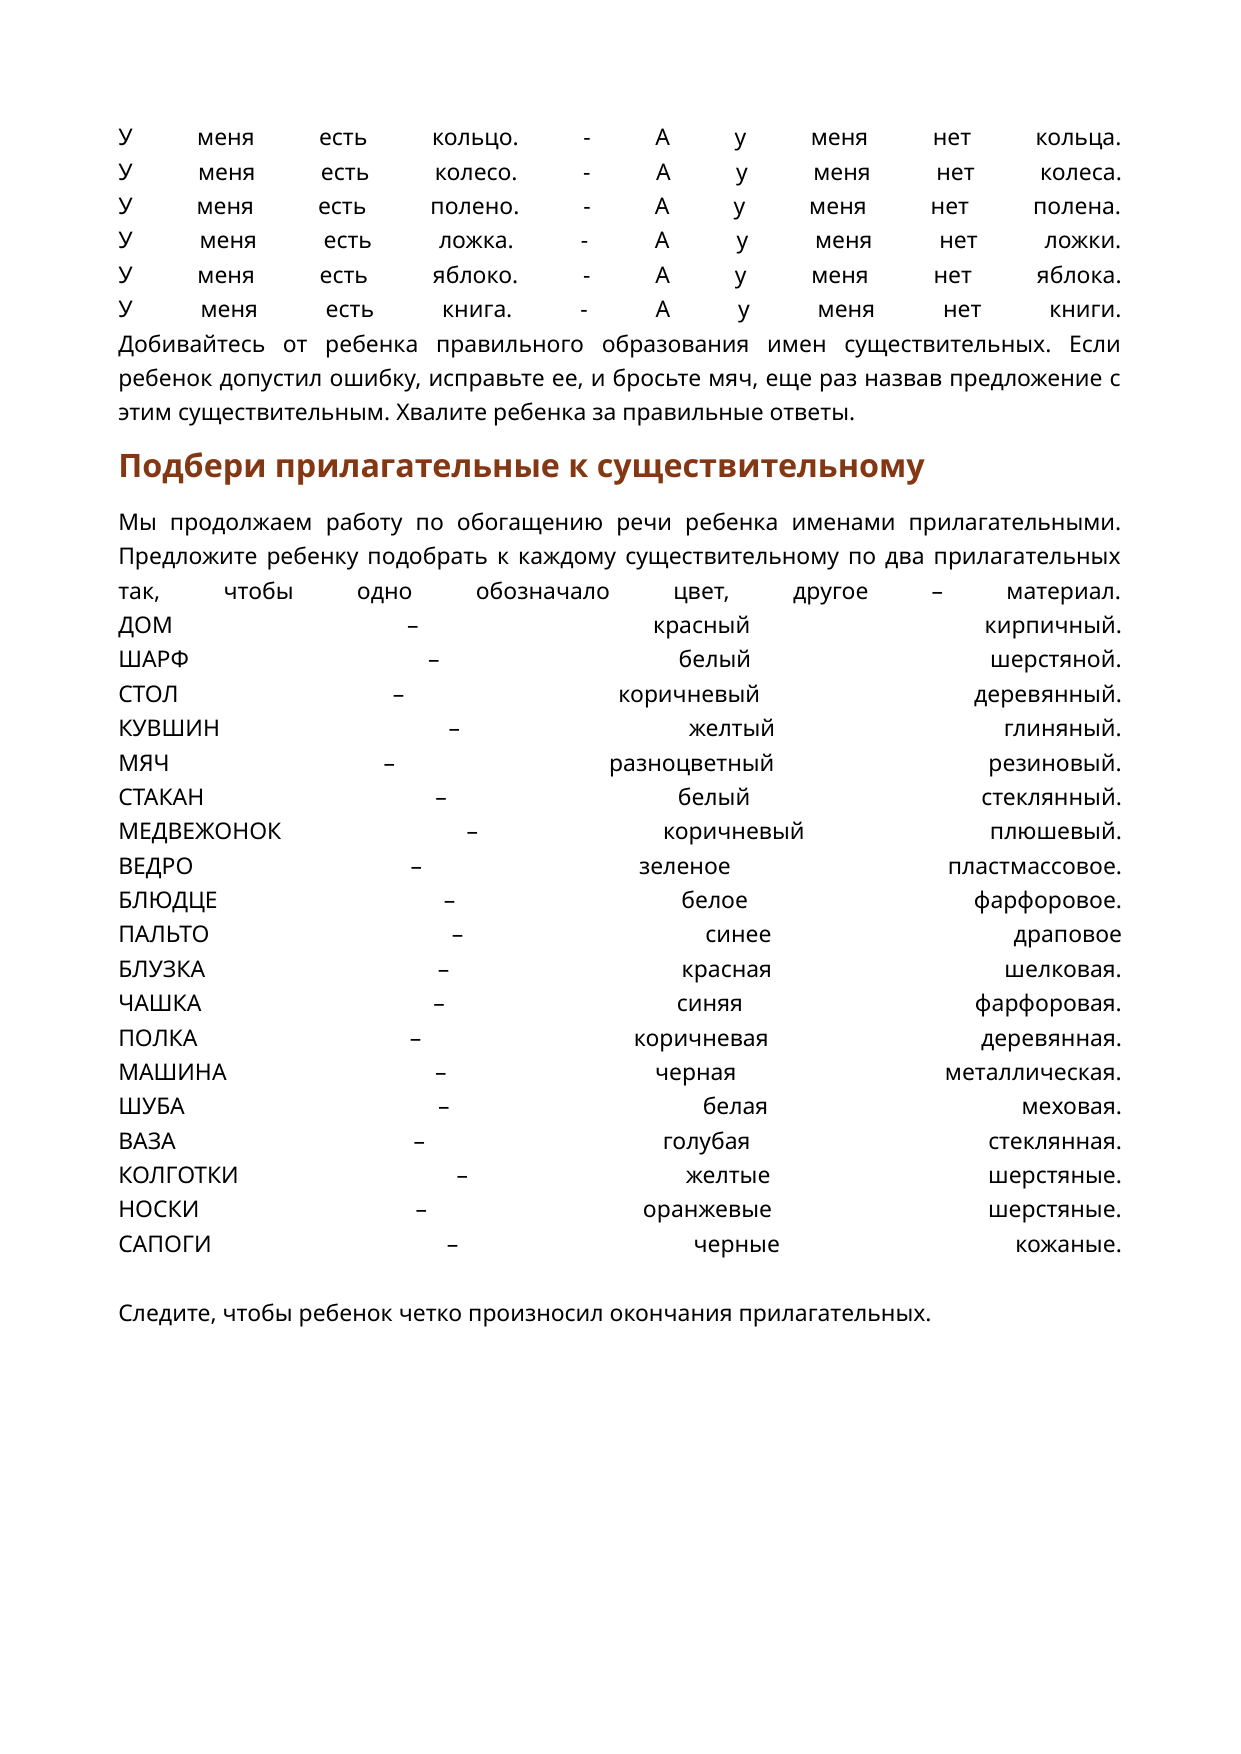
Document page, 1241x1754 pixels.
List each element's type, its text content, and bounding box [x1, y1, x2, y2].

text Подбери прилагательные к существительному [118, 443, 1122, 487]
text Мы продолжаем работу по обогащению речи ребенка именами прилагательными. Предложите ребенку подобрать к каждому существительному по два прилагательных так, чтобы одно обозначало цвет, другое – материал. ДОМ – красный кирпичный. ШАРФ – белый шерстяной. СТОЛ – коричневый деревянный. КУВШИН – желтый глиняный. МЯЧ – разноцветный резиновый. СТАКАН – белый стеклянный. МЕДВЕЖОНОК – коричневый плюшевый. ВЕДРО – зеленое пластмассовое. БЛЮДЦЕ – белое фарфоровое. ПАЛЬТО – синее драповое БЛУЗКА – красная шелковая. ЧАШКА – синяя фарфоровая. ПОЛКА – коричневая деревянная. МАШИНА – черная металлическая. ШУБА – белая меховая. ВАЗА – голубая стеклянная. КОЛГОТКИ – желтые шерстяные. НОСКИ – оранжевые шерстяные. САПОГИ – черные кожаные. Следите, чтобы ребенок четко произносил окончания прилагательных. [118, 503, 1122, 1328]
text У меня есть кольцо. - А у меня нет кольца. У меня есть колесо. - А у меня нет колеса. У меня есть полено. - А у меня нет полена. У меня есть ложка. - А у меня нет ложки. У меня есть яблоко. - А у меня нет яблока. У меня есть книга. - А у меня нет книги. Добивайтесь от ребенка правильного образования имен существительных. Если ребенок допустил ошибку, исправьте ее, и бросьте мяч, еще раз назвав предложение с этим существительным. Хвалите ребенка за правильные ответы. [118, 118, 1122, 427]
